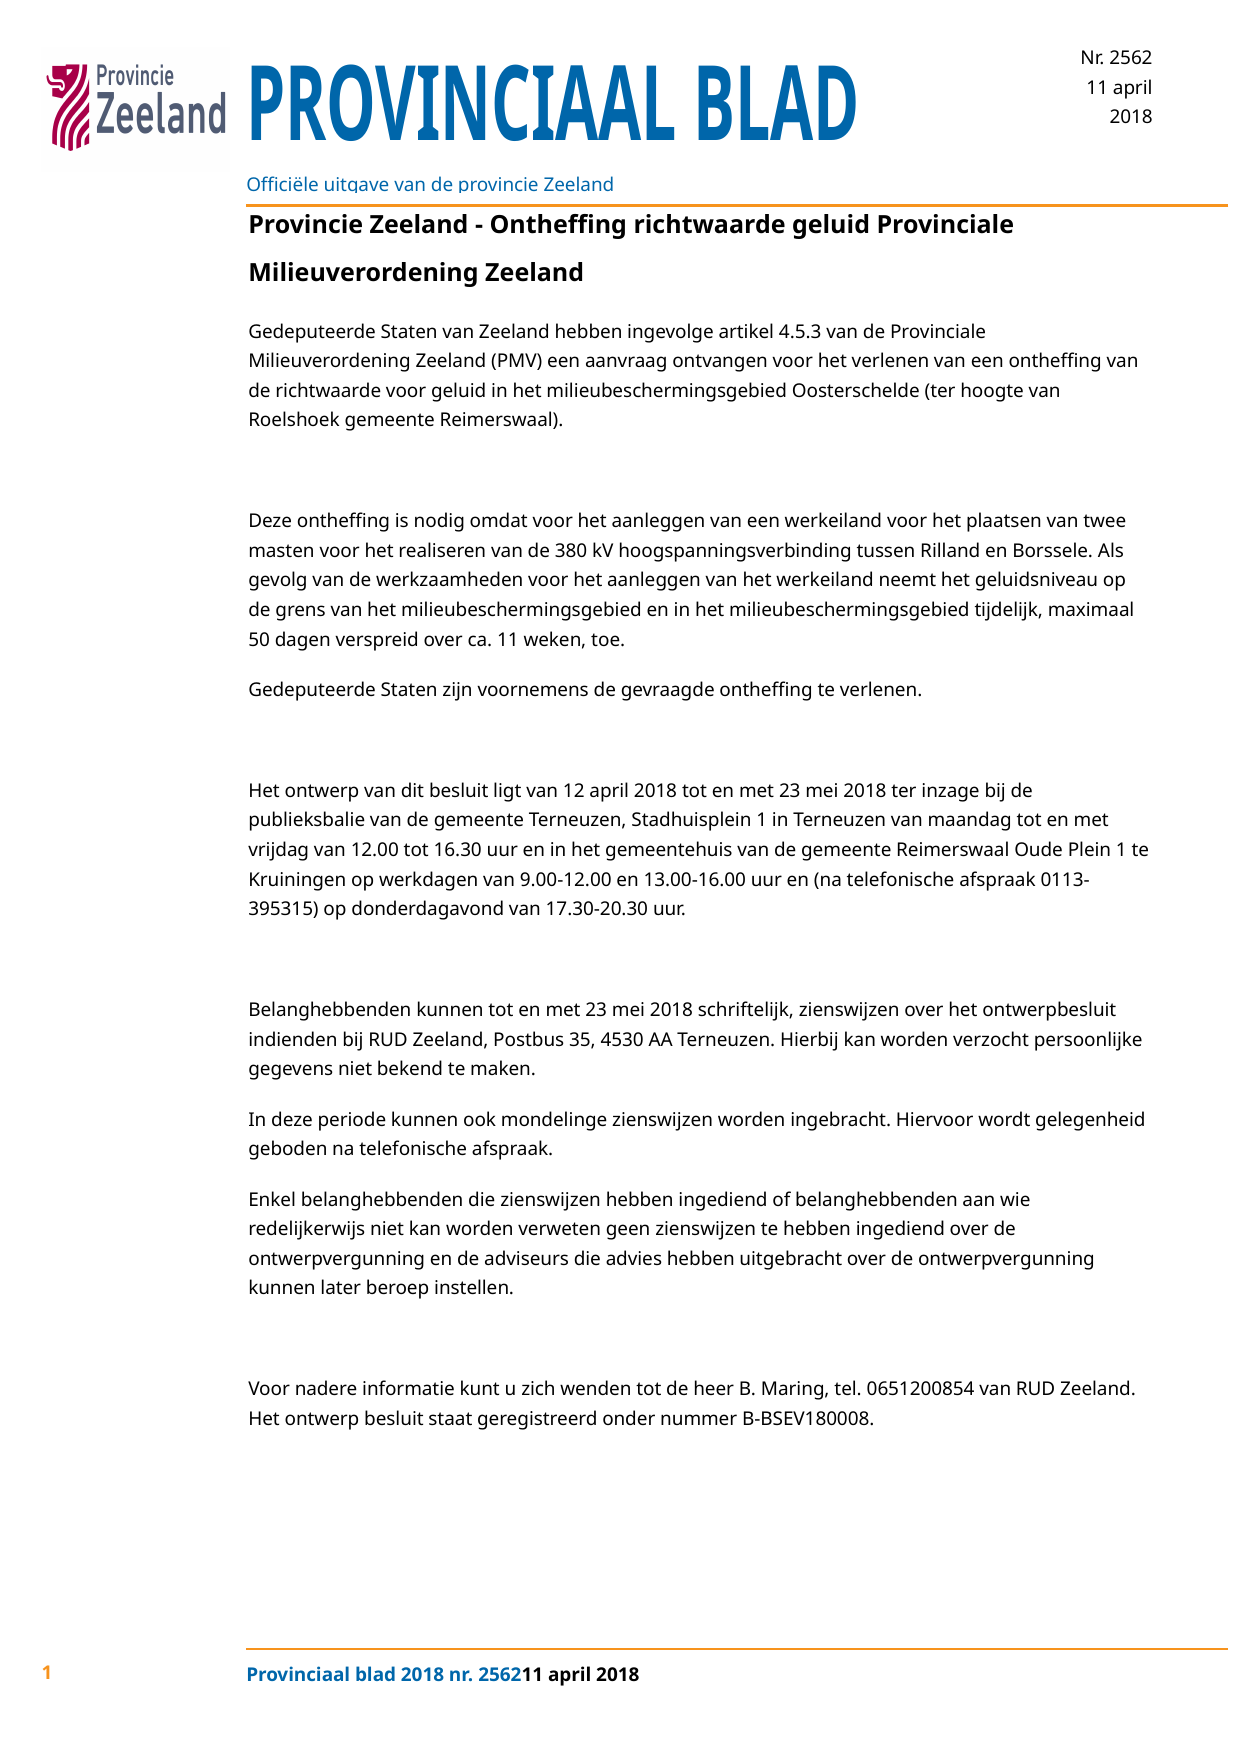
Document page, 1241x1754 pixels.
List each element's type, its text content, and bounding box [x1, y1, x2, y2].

text Provincie Zeeland - Ontheffing richtwaarde geluid Provinciale Milieuverordening Zeeland [248, 207, 1152, 288]
picture [41, 47, 231, 172]
text Enkel belanghebbenden die zienswijzen hebben ingediend of belanghebbenden aan wie redelijkerwijs niet kan worden verweten geen zienswijzen te hebben ingediend over de ontwerpvergunning en de adviseurs die advies hebben uitgebracht over de ontwerpvergunning kunnen later beroep instellen. [248, 1186, 1152, 1300]
text Voor nadere informatie kunt u zich wenden tot de heer B. Maring, tel. 0651200854 van RUD Zeeland. Het ontwerp besluit staat geregistreerd onder nummer B-BSEV180008. [248, 1375, 1152, 1431]
text Gedeputeerde Staten zijn voornemens de gevraagde ontheffing te verlenen. [248, 676, 1152, 702]
text Deze ontheffing is nodig omdat voor het aanleggen van een werkeiland voor het plaatsen van twee masten voor het realiseren van de 380 kV hoogspanningsverbinding tussen Rilland en Borssele. Als gevolg van de werkzaamheden voor het aanleggen van het werkeiland neemt het geluidsniveau op de grens van het milieubeschermingsgebied en in het milieubeschermingsgebied tijdelijk, maximaal 50 dagen verspreid over ca. 11 weken, toe. [248, 507, 1152, 652]
text Gedeputeerde Staten van Zeeland hebben ingevolge artikel 4.5.3 van de Provinciale Milieuverordening Zeeland (PMV) een aanvraag ontvangen voor het verlenen van een ontheffing van de richtwaarde voor geluid in het milieubeschermingsgebied Oosterschelde (ter hoogte van Roelshoek gemeente Reimerswaal). [248, 318, 1152, 432]
text In deze periode kunnen ook mondelinge zienswijzen worden ingebracht. Hiervoor wordt gelegenheid geboden na telefonische afspraak. [248, 1106, 1152, 1161]
text Het ontwerp van dit besluit ligt van 12 april 2018 tot en met 23 mei 2018 ter inzage bij de publieksbalie van de gemeente Terneuzen, Stadhuisplein 1 in Terneuzen van maandag tot en met vrijdag van 12.00 tot 16.30 uur en in het gemeentehuis van de gemeente Reimerswaal Oude Plein 1 te Kruiningen op werkdagen van 9.00-12.00 en 13.00-16.00 uur en (na telefonische afspraak 0113-395315) op donderdagavond van 17.30-20.30 uur. [248, 777, 1152, 921]
text Belanghebbenden kunnen tot en met 23 mei 2018 schriftelijk, zienswijzen over het ontwerpbesluit indienden bij RUD Zeeland, Postbus 35, 4530 AA Terneuzen. Hierbij kan worden verzocht persoonlijke gegevens niet bekend te maken. [248, 996, 1152, 1081]
